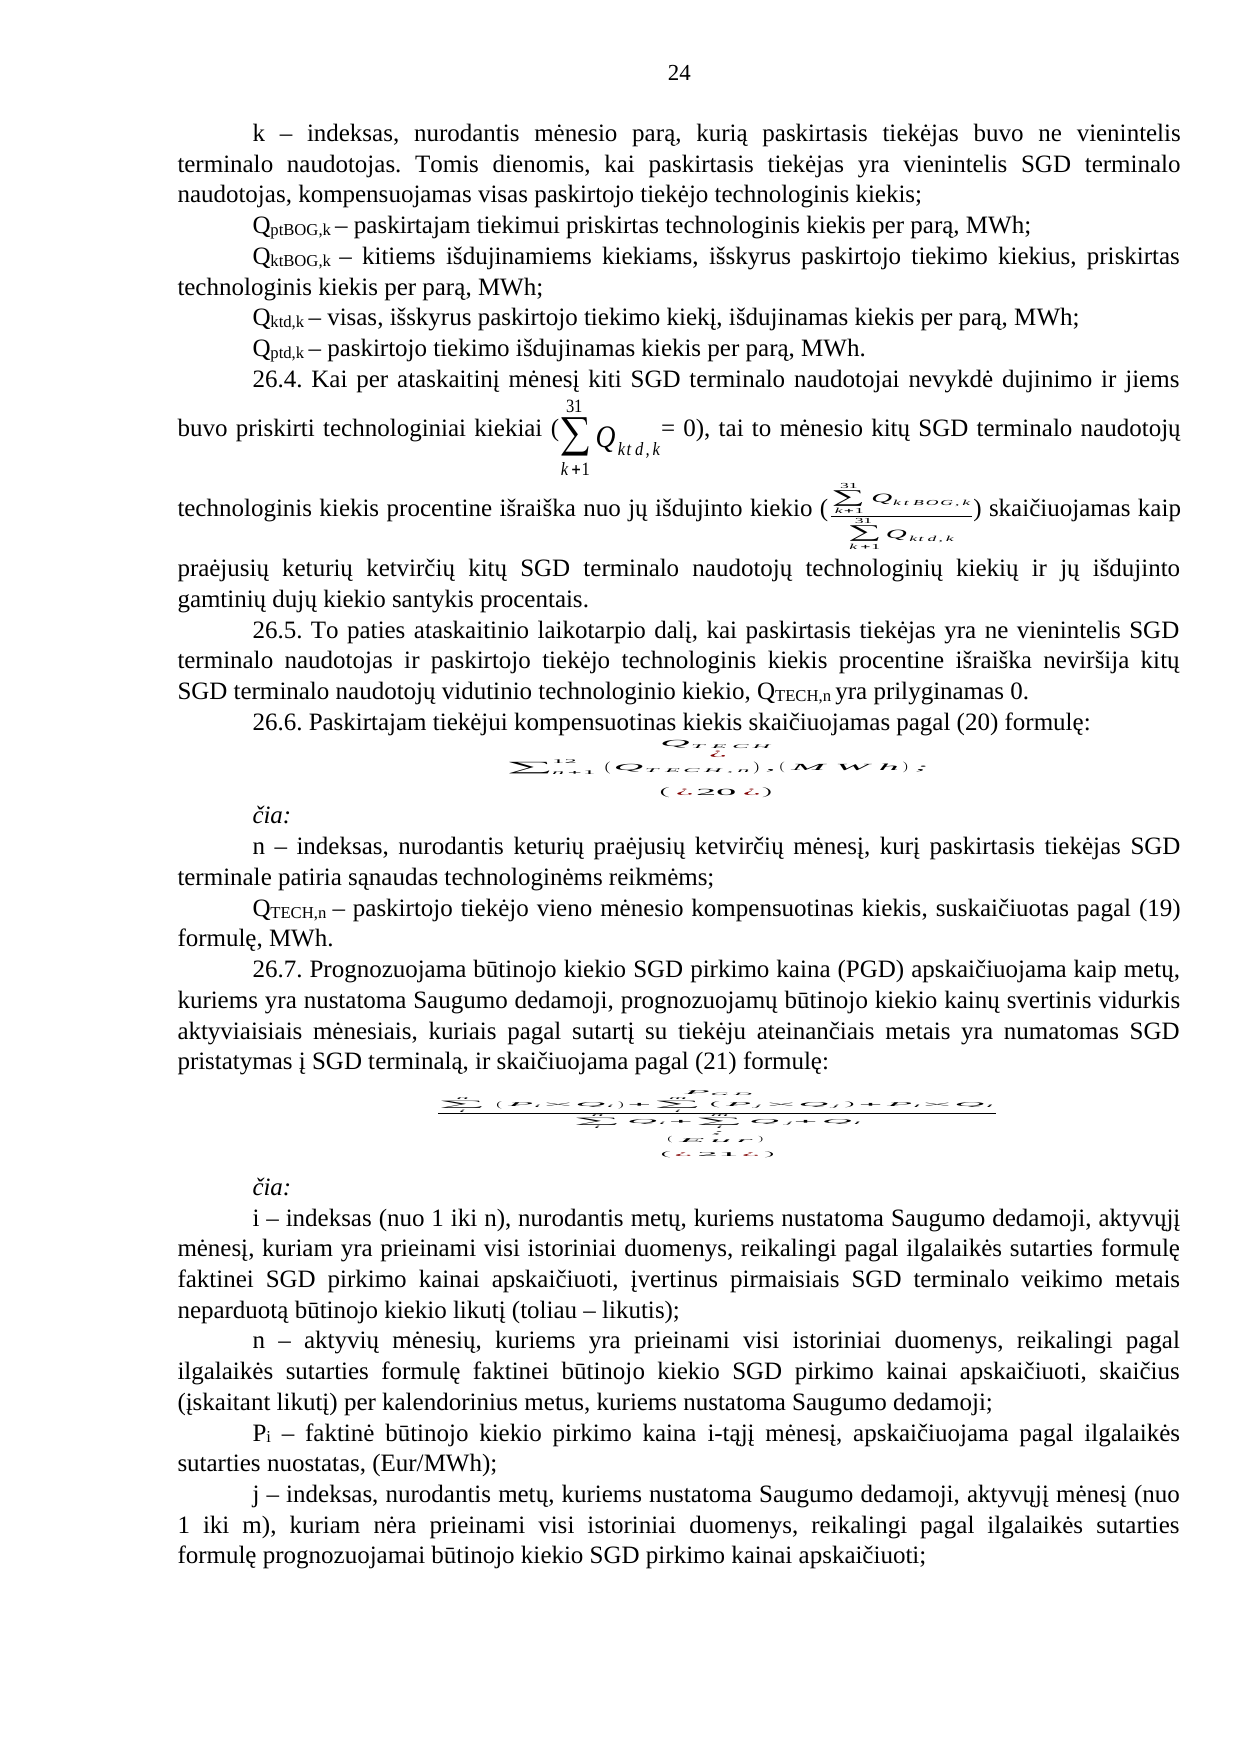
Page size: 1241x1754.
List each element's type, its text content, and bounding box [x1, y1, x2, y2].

text 26.7. Prognozuojama būtinojo kiekio SGD pirkimo kaina (PGD) apskaičiuojama kaip metų, kuriems yra nustatoma Saugumo dedamoji, prognozuojamų būtinojo kiekio kainų svertinis vidurkis aktyviaisiais mėnesiais, kuriais pagal sutartį su tiekėju ateinančiais metais yra numatomas SGD pristatymas į SGD terminalą, ir skaičiuojama pagal (21) formulę: [177, 954, 1181, 1075]
text Qktd,k – visas, išskyrus paskirtojo tiekimo kiekį, išdujinamas kiekis per parą, MWh; [177, 302, 1181, 331]
text čia: [177, 801, 1181, 829]
text 26.5. To paties ataskaitinio laikotarpio dalį, kai paskirtasis tiekėjas yra ne vienintelis SGD terminalo naudotojas ir paskirtojo tiekėjo technologinis kiekis procentine išraiška neviršija kitų SGD terminalo naudotojų vidutinio technologinio kiekio, QTECH,n yra prilyginamas 0. [177, 615, 1181, 705]
text QTECH,n – paskirtojo tiekėjo vieno mėnesio kompensuotinas kiekis, suskaičiuotas pagal (19) formulę, MWh. [177, 893, 1181, 952]
text i – indeksas (nuo 1 iki n), nurodantis metų, kuriems nustatoma Saugumo dedamoji, aktyvųjį mėnesį, kuriam yra prieinami visi istoriniai duomenys, reikalingi pagal ilgalaikės sutarties formulę faktinei SGD pirkimo kainai apskaičiuoti, įvertinus pirmaisiais SGD terminalo veikimo metais neparduotą būtinojo kiekio likutį (toliau – likutis); [177, 1203, 1181, 1323]
text Pi – faktinė būtinojo kiekio pirkimo kaina i-tąjį mėnesį, apskaičiuojama pagal ilgalaikės sutarties nuostatas, (Eur/MWh); [177, 1418, 1181, 1477]
text QptBOG,k – paskirtajam tiekimui priskirtas technologinis kiekis per parą, MWh; [177, 210, 1181, 239]
text n – aktyvių mėnesių, kuriems yra prieinami visi istoriniai duomenys, reikalingi pagal ilgalaikės sutarties formulę faktinei būtinojo kiekio SGD pirkimo kainai apskaičiuoti, skaičius (įskaitant likutį) per kalendorinius metus, kuriems nustatoma Saugumo dedamoji; [177, 1326, 1181, 1416]
text n – indeksas, nurodantis keturių praėjusių ketvirčių mėnesį, kurį paskirtasis tiekėjas SGD terminale patiria sąnaudas technologinėms reikmėms; [177, 831, 1181, 891]
text QktBOG,k – kitiems išdujinamiems kiekiams, išskyrus paskirtojo tiekimo kiekius, priskirtas technologinis kiekis per parą, MWh; [177, 241, 1181, 301]
text k – indeksas, nurodantis mėnesio parą, kurią paskirtasis tiekėjas buvo ne vienintelis terminalo naudotojas. Tomis dienomis, kai paskirtasis tiekėjas yra vienintelis SGD terminalo naudotojas, kompensuojamas visas paskirtojo tiekėjo technologinis kiekis; [177, 118, 1181, 208]
text 26.6. Paskirtajam tiekėjui kompensuotinas kiekis skaičiuojamas pagal (20) formulę: [177, 707, 1181, 736]
text Qptd,k – paskirtojo tiekimo išdujinamas kiekis per parą, MWh. [177, 333, 1181, 362]
text čia: [177, 1172, 1181, 1201]
text j – indeksas, nurodantis metų, kuriems nustatoma Saugumo dedamoji, aktyvųjį mėnesį (nuo 1 iki m), kuriam nėra prieinami visi istoriniai duomenys, reikalingi pagal ilgalaikės sutarties formulę prognozuojamai būtinojo kiekio SGD pirkimo kainai apskaičiuoti; [177, 1479, 1181, 1569]
text 26.4. Kai per ataskaitinį mėnesį kiti SGD terminalo naudotojai nevykdė dujinimo ir jiems buvo priskirti technologiniai kiekiai (= 0), tai to mėnesio kitų SGD terminalo naudotojų technologinis kiekis procentine išraiška nuo jų išdujinto kiekio () skaičiuojamas kaip praėjusių keturių ketvirčių kitų SGD terminalo naudotojų technologinių kiekių ir jų išdujinto gamtinių dujų kiekio santykis procentais. [177, 364, 1181, 613]
